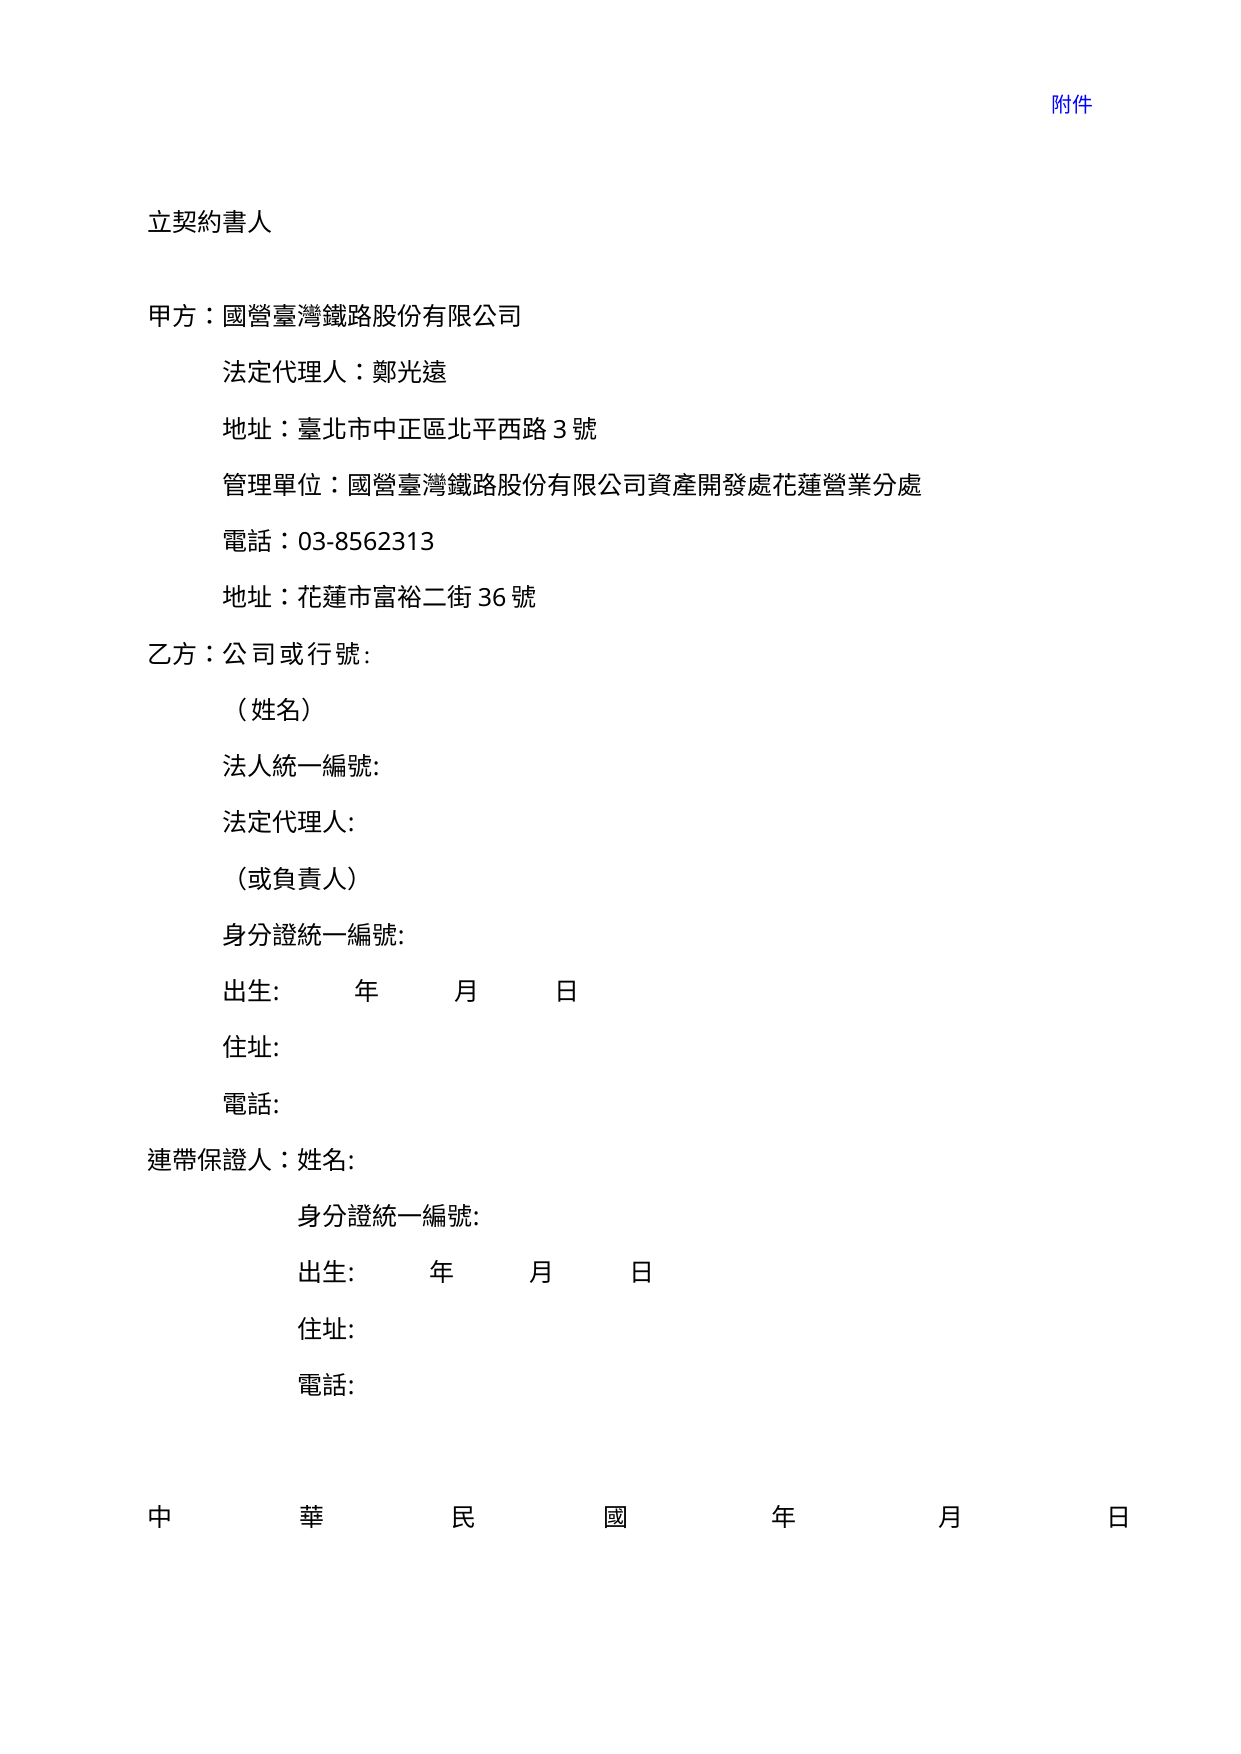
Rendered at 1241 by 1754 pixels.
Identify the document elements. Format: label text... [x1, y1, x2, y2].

text 連帶保證人：姓名: [148, 1140, 1092, 1177]
text 乙方：公司或行號: [148, 633, 1092, 671]
text 電話: [298, 1365, 1092, 1402]
text 出生: 年 月 日 [298, 1252, 1092, 1290]
text （或負責人） [223, 858, 1092, 896]
text 甲方：國營臺灣鐵路股份有限公司 [148, 296, 1092, 333]
text 地址：花蓮市富裕二街36號 [223, 577, 1092, 615]
text 住址: [223, 1027, 1092, 1065]
text 管理單位：國營臺灣鐵路股份有限公司資產開發處花蓮營業分處 [223, 465, 1092, 502]
text 中 華 民 國 年 月 日 [148, 1496, 1132, 1533]
text 法定代理人：鄭光遠 [223, 352, 1092, 390]
text （姓名） [223, 690, 1092, 727]
text 住址: [298, 1308, 1092, 1346]
text 立契約書人 [148, 202, 1092, 240]
text 身分證統一編號: [298, 1196, 1092, 1233]
text 法定代理人: [223, 802, 1092, 840]
text 電話: [223, 1083, 1092, 1121]
text 法人統一編號: [223, 746, 1092, 783]
text 出生: 年 月 日 [223, 971, 1092, 1008]
text 電話：03-8562313 [223, 521, 1092, 558]
text 地址：臺北市中正區北平西路3號 [223, 408, 1092, 446]
text 身分證統一編號: [223, 915, 1092, 952]
